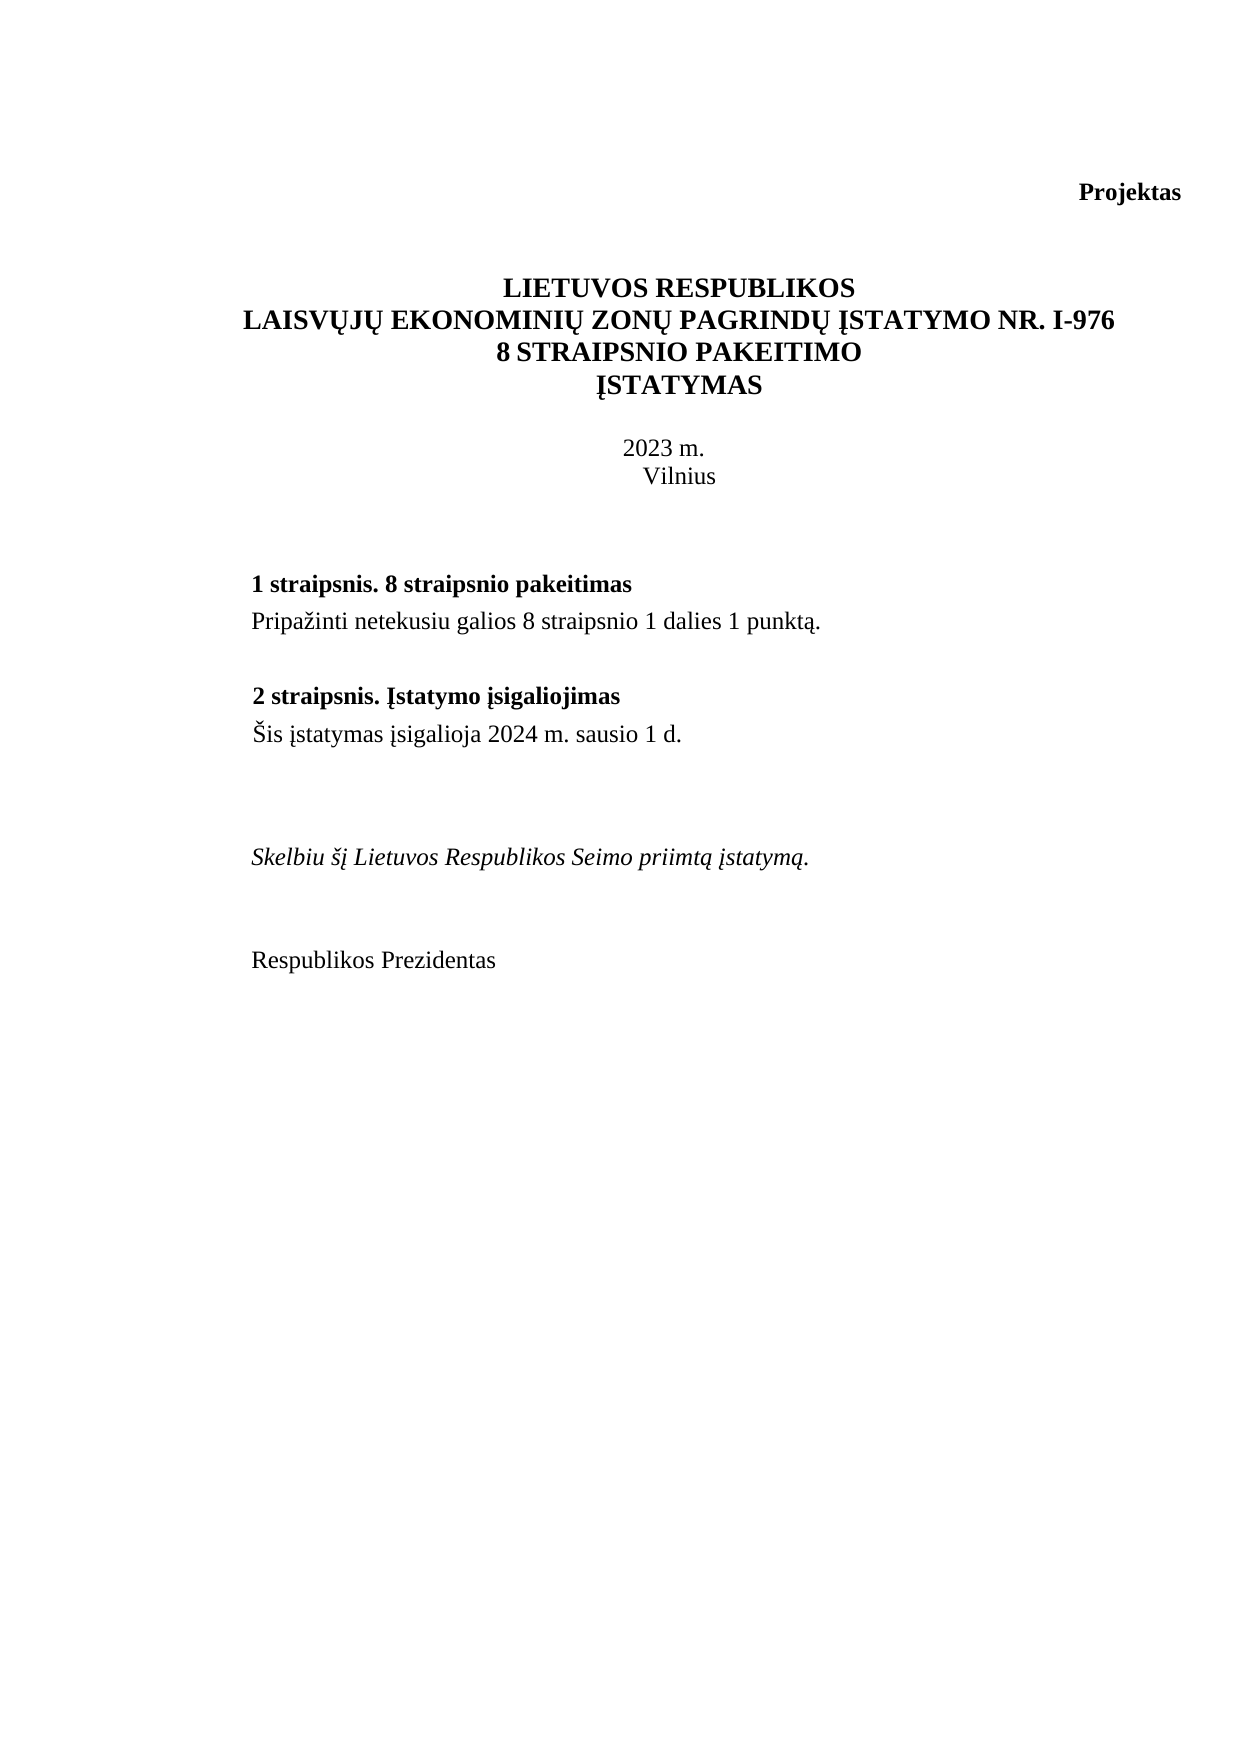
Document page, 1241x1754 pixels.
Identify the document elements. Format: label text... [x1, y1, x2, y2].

text Vilnius [177, 461, 1181, 490]
text Pripažinti netekusiu galios 8 straipsnio 1 dalies 1 punktą. [177, 598, 1181, 635]
text 1 straipsnis. 8 straipsnio pakeitimas [177, 560, 1181, 598]
text LIETUVOS RESPUBLIKOS [177, 271, 1181, 303]
text ĮSTATYMAS [177, 368, 1181, 400]
text LAISVŲJŲ EKONOMINIŲ ZONŲ PAGRINDŲ ĮSTATYMO NR. I-976 8 STRAIPSNIO PAKEITIMO [177, 303, 1181, 368]
text Projektas [177, 177, 1181, 206]
text Skelbiu šį Lietuvos Respublikos Seimo priimtą įstatymą. [177, 842, 1181, 871]
text 2 straipsnis. Įstatymo įsigaliojimas [177, 673, 1181, 710]
text 2023 m. [177, 433, 1181, 461]
text Respublikos Prezidentas [177, 945, 1181, 974]
text Šis įstatymas įsigalioja 2024 m. sausio 1 d. [177, 710, 1181, 748]
